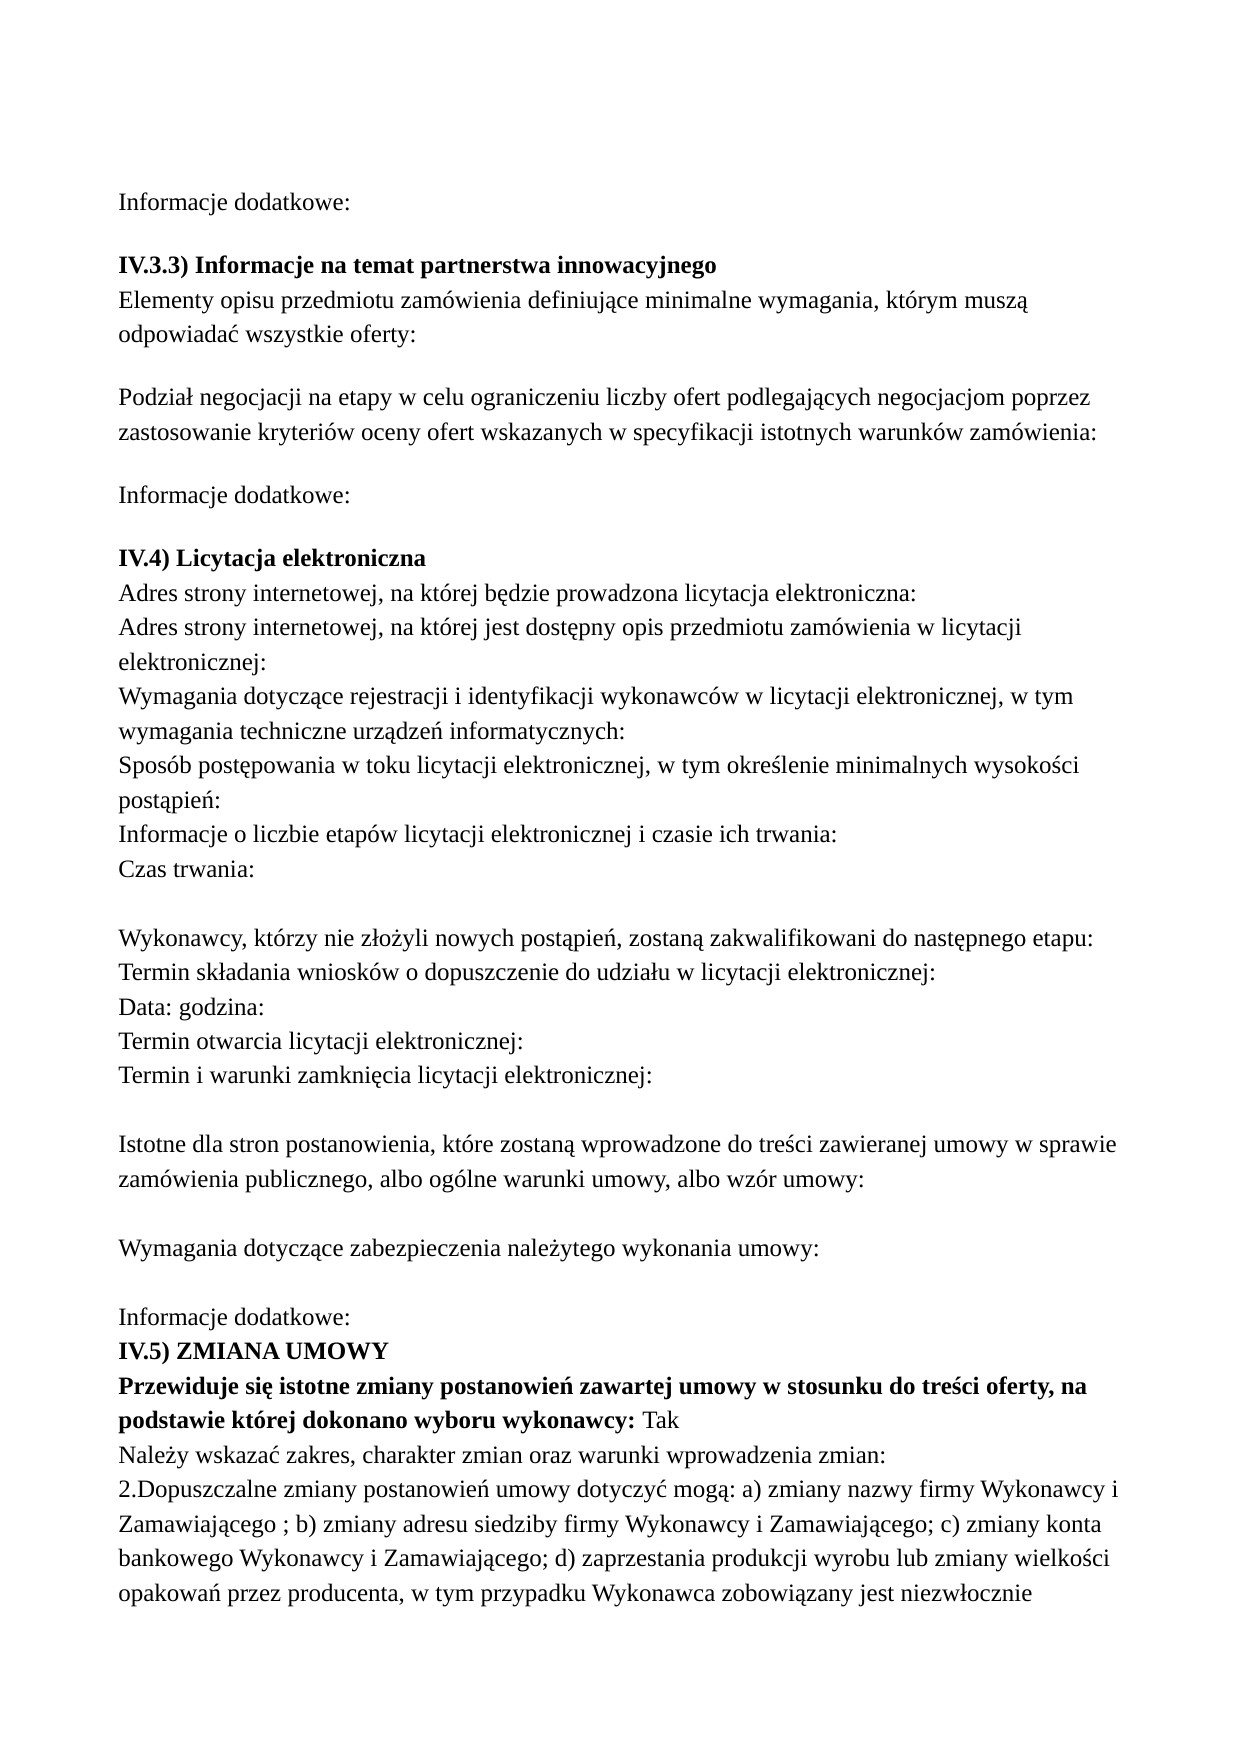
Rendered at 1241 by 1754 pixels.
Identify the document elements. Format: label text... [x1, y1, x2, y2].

text Termin i warunki zamknięcia licytacji elektronicznej: [118, 1061, 1122, 1089]
text Termin składania wniosków o dopuszczenie do udziału w licytacji elektronicznej: Data: godzina: Termin otwarcia licytacji elektronicznej: [118, 957, 1122, 1055]
text Sposób postępowania w toku licytacji elektronicznej, w tym określenie minimalnych wysokości postąpień: [118, 750, 1122, 813]
text Adres strony internetowej, na której jest dostępny opis przedmiotu zamówienia w licytacji elektronicznej: [118, 612, 1122, 676]
text Informacje dodatkowe: [118, 1267, 1122, 1331]
text Istotne dla stron postanowienia, które zostaną wprowadzone do treści zawieranej umowy w sprawie zamówienia publicznego, albo ogólne warunki umowy, albo wzór umowy: [118, 1095, 1122, 1193]
text Informacje dodatkowe: IV.3.3) Informacje na temat partnerstwa innowacyjnego Elementy opisu przedmiotu zamówienia definiujące minimalne wymagania, którym muszą odpowiadać wszystkie oferty: Podział negocjacji na etapy w celu ograniczeniu liczby ofert podlegających negocjacjom poprzez zastosowanie kryteriów oceny ofert wskazanych w specyfikacji istotnych warunków zamówienia: Informacje dodatkowe: IV.4) Licytacja elektroniczna Adres strony internetowej, na której będzie prowadzona licytacja elektroniczna: [118, 118, 1122, 607]
text Wymagania dotyczące rejestracji i identyfikacji wykonawców w licytacji elektronicznej, w tym wymagania techniczne urządzeń informatycznych: [118, 681, 1122, 744]
text Wymagania dotyczące zabezpieczenia należytego wykonania umowy: [118, 1198, 1122, 1262]
text Informacje o liczbie etapów licytacji elektronicznej i czasie ich trwania: [118, 819, 1122, 848]
text Czas trwania: Wykonawcy, którzy nie złożyli nowych postąpień, zostaną zakwalifikowani do następnego etapu: [118, 854, 1122, 951]
text IV.5) ZMIANA UMOWY Przewiduje się istotne zmiany postanowień zawartej umowy w stosunku do treści oferty, na podstawie której dokonano wyboru wykonawcy: Tak Należy wskazać zakres, charakter zmian oraz warunki wprowadzenia zmian: 2.Dopuszczalne zmiany postanowień umowy dotyczyć mogą: a) zmiany nazwy firmy Wykonawcy i Zamawiającego ; b) zmiany adresu siedziby firmy Wykonawcy i Zamawiającego; c) zmiany konta bankowego Wykonawcy i Zamawiającego; d) zaprzestania produkcji wyrobu lub zmiany wielkości opakowań przez producenta, w tym przypadku Wykonawca zobowiązany jest niezwłocznie [118, 1336, 1122, 1607]
